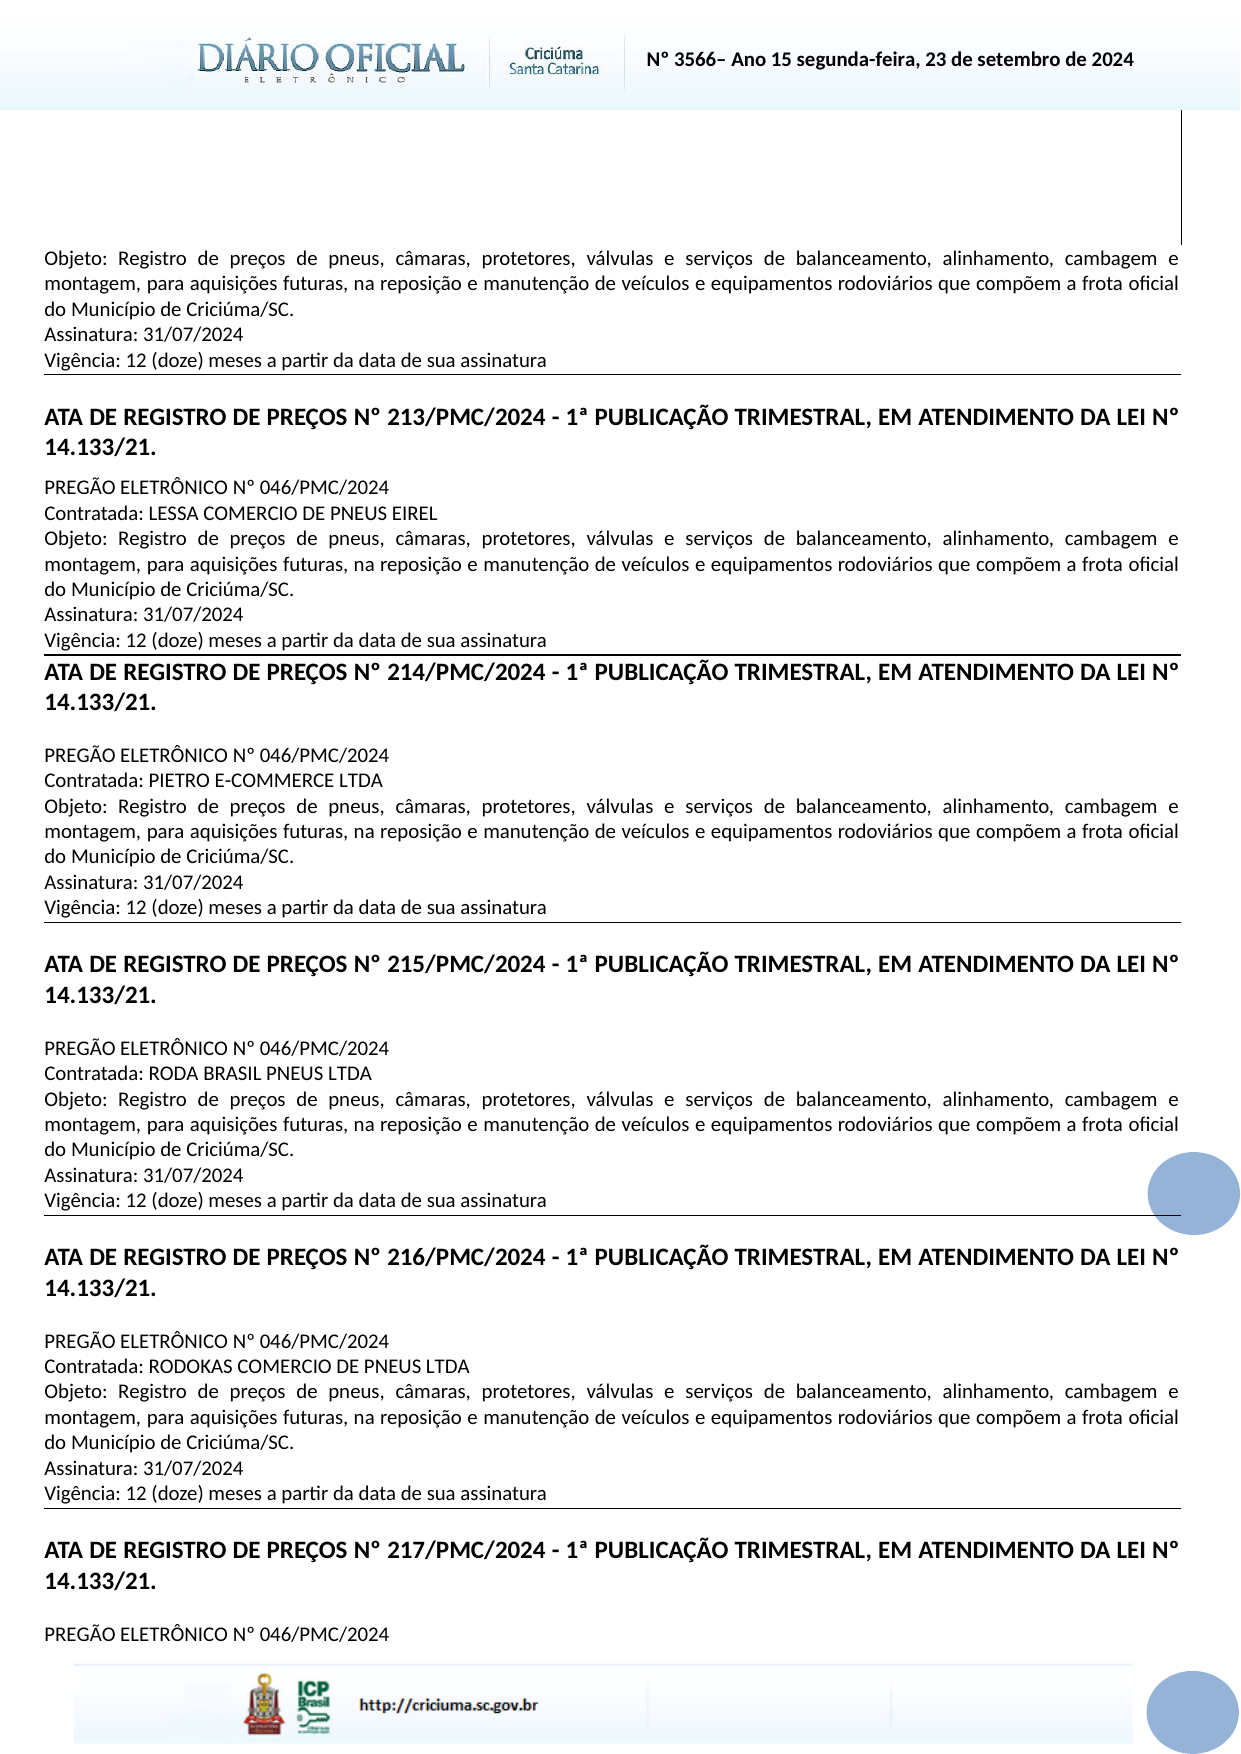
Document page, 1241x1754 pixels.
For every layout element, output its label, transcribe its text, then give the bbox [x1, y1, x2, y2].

text ATA DE REGISTRO DE PREÇOS Nº 214/PMC/2024 - 1ª PUBLICAÇÃO TRIMESTRAL, EM ATENDIMENTO DA LEI Nº 14.133/21. [44, 656, 1181, 717]
text Objeto: Registro de preços de pneus, câmaras, protetores, válvulas e serviços de balanceamento, alinhamento, cambagem e montagem, para aquisições futuras, na reposição e manutenção de veículos e equipamentos rodoviários que compõem a frota oficial do Município de Criciúma/SC. [44, 793, 1181, 869]
text Objeto: Registro de preços de pneus, câmaras, protetores, válvulas e serviços de balanceamento, alinhamento, cambagem e montagem, para aquisições futuras, na reposição e manutenção de veículos e equipamentos rodoviários que compõem a frota oficial do Município de Criciúma/SC. [44, 1379, 1181, 1455]
text Vigência: 12 (doze) meses a partir da data de sua assinatura [44, 347, 1181, 374]
text Contratada: LESSA COMERCIO DE PNEUS EIREL [44, 500, 1181, 525]
text PREGÃO ELETRÔNICO Nº 046/PMC/2024 [44, 742, 1181, 767]
text PREGÃO ELETRÔNICO Nº 046/PMC/2024 [44, 474, 1181, 500]
text Vigência: 12 (doze) meses a partir da data de sua assinatura [44, 1480, 1181, 1508]
text Objeto: Registro de preços de pneus, câmaras, protetores, válvulas e serviços de balanceamento, alinhamento, cambagem e montagem, para aquisições futuras, na reposição e manutenção de veículos e equipamentos rodoviários que compõem a frota oficial do Município de Criciúma/SC. [44, 525, 1181, 602]
text Objeto: Registro de preços de pneus, câmaras, protetores, válvulas e serviços de balanceamento, alinhamento, cambagem e montagem, para aquisições futuras, na reposição e manutenção de veículos e equipamentos rodoviários que compõem a frota oficial do Município de Criciúma/SC. [44, 245, 1181, 321]
text Contratada: RODOKAS COMERCIO DE PNEUS LTDA [44, 1353, 1181, 1379]
text ATA DE REGISTRO DE PREÇOS Nº 216/PMC/2024 - 1ª PUBLICAÇÃO TRIMESTRAL, EM ATENDIMENTO DA LEI Nº 14.133/21. [44, 1241, 1181, 1302]
text Vigência: 12 (doze) meses a partir da data de sua assinatura [44, 894, 1181, 922]
text Contratada: PIETRO E-COMMERCE LTDA [44, 767, 1181, 793]
text ATA DE REGISTRO DE PREÇOS Nº 213/PMC/2024 - 1ª PUBLICAÇÃO TRIMESTRAL, EM ATENDIMENTO DA LEI Nº 14.133/21. [44, 401, 1181, 462]
text Objeto: Registro de preços de pneus, câmaras, protetores, válvulas e serviços de balanceamento, alinhamento, cambagem e montagem, para aquisições futuras, na reposição e manutenção de veículos e equipamentos rodoviários que compõem a frota oficial do Município de Criciúma/SC. [44, 1086, 1181, 1162]
text ATA DE REGISTRO DE PREÇOS Nº 215/PMC/2024 - 1ª PUBLICAÇÃO TRIMESTRAL, EM ATENDIMENTO DA LEI Nº 14.133/21. [44, 948, 1181, 1009]
text Assinatura: 31/07/2024 [44, 1162, 1162, 1187]
text Contratada: RODA BRASIL PNEUS LTDA [44, 1060, 1181, 1086]
text Vigência: 12 (doze) meses a partir da data de sua assinatura [44, 627, 1181, 654]
text ATA DE REGISTRO DE PREÇOS Nº 217/PMC/2024 - 1ª PUBLICAÇÃO TRIMESTRAL, EM ATENDIMENTO DA LEI Nº 14.133/21. [44, 1534, 1181, 1595]
text Vigência: 12 (doze) meses a partir da data de sua assinatura [44, 1187, 1153, 1215]
text Assinatura: 31/07/2024 [44, 869, 1181, 894]
text Assinatura: 31/07/2024 [44, 602, 1181, 627]
text PREGÃO ELETRÔNICO Nº 046/PMC/2024 [44, 1621, 1181, 1646]
text PREGÃO ELETRÔNICO Nº 046/PMC/2024 [44, 1035, 1181, 1060]
text Assinatura: 31/07/2024 [44, 1455, 1181, 1480]
text PREGÃO ELETRÔNICO Nº 046/PMC/2024 [44, 1328, 1181, 1353]
text Assinatura: 31/07/2024 [44, 321, 1181, 347]
